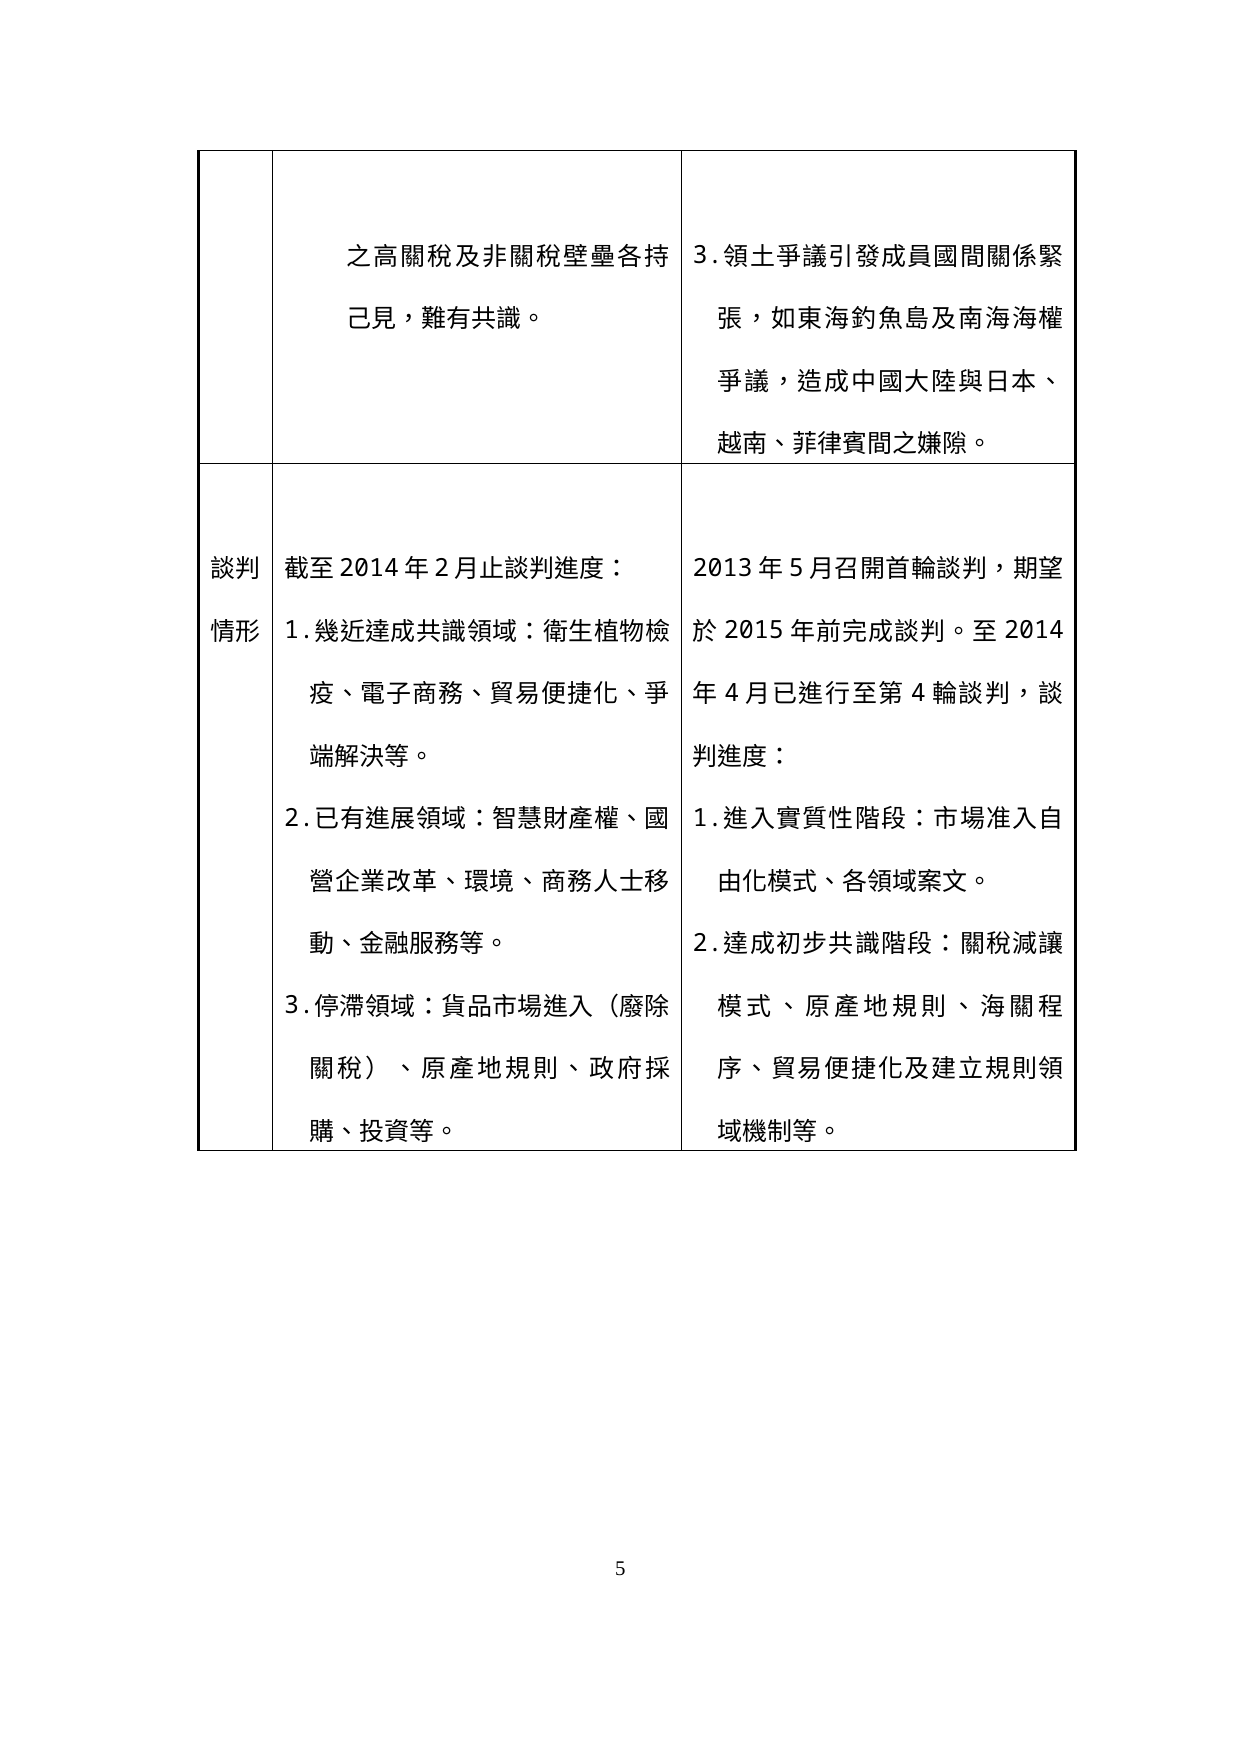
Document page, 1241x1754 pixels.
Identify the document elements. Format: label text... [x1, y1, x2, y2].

table_cell 談判情形 [200, 464, 272, 1150]
table_cell 2013年5月召開首輪談判，期望於2015年前完成談判。至2014年4月已進行至第4輪談判，談判進度： 1.進入實質性階段：市場准入自由化模式、各領域案文。 2.達成初步共識階段：關稅減讓模式、原產地規則、海關程序、貿易便捷化及建立規則領域機制等。 [682, 464, 1074, 1150]
table_cell 截至2014年2月止談判進度： 1.幾近達成共識領域：衛生植物檢疫、電子商務、貿易便捷化、爭端解決等。 2.已有進展領域：智慧財產權、國營企業改革、環境、商務人士移動、金融服務等。 3.停滯領域：貨品市場進入（廢除關稅）、原產地規則、政府採購、投資等。 [273, 464, 681, 1150]
table_cell [200, 151, 272, 462]
table_cell 3.領土爭議引發成員國間關係緊張，如東海釣魚島及南海海權爭議，造成中國大陸與日本、越南、菲律賓間之嫌隙。 [682, 151, 1074, 462]
table_cell 之高關稅及非關稅壁壘各持己見，難有共識。 [273, 151, 681, 462]
